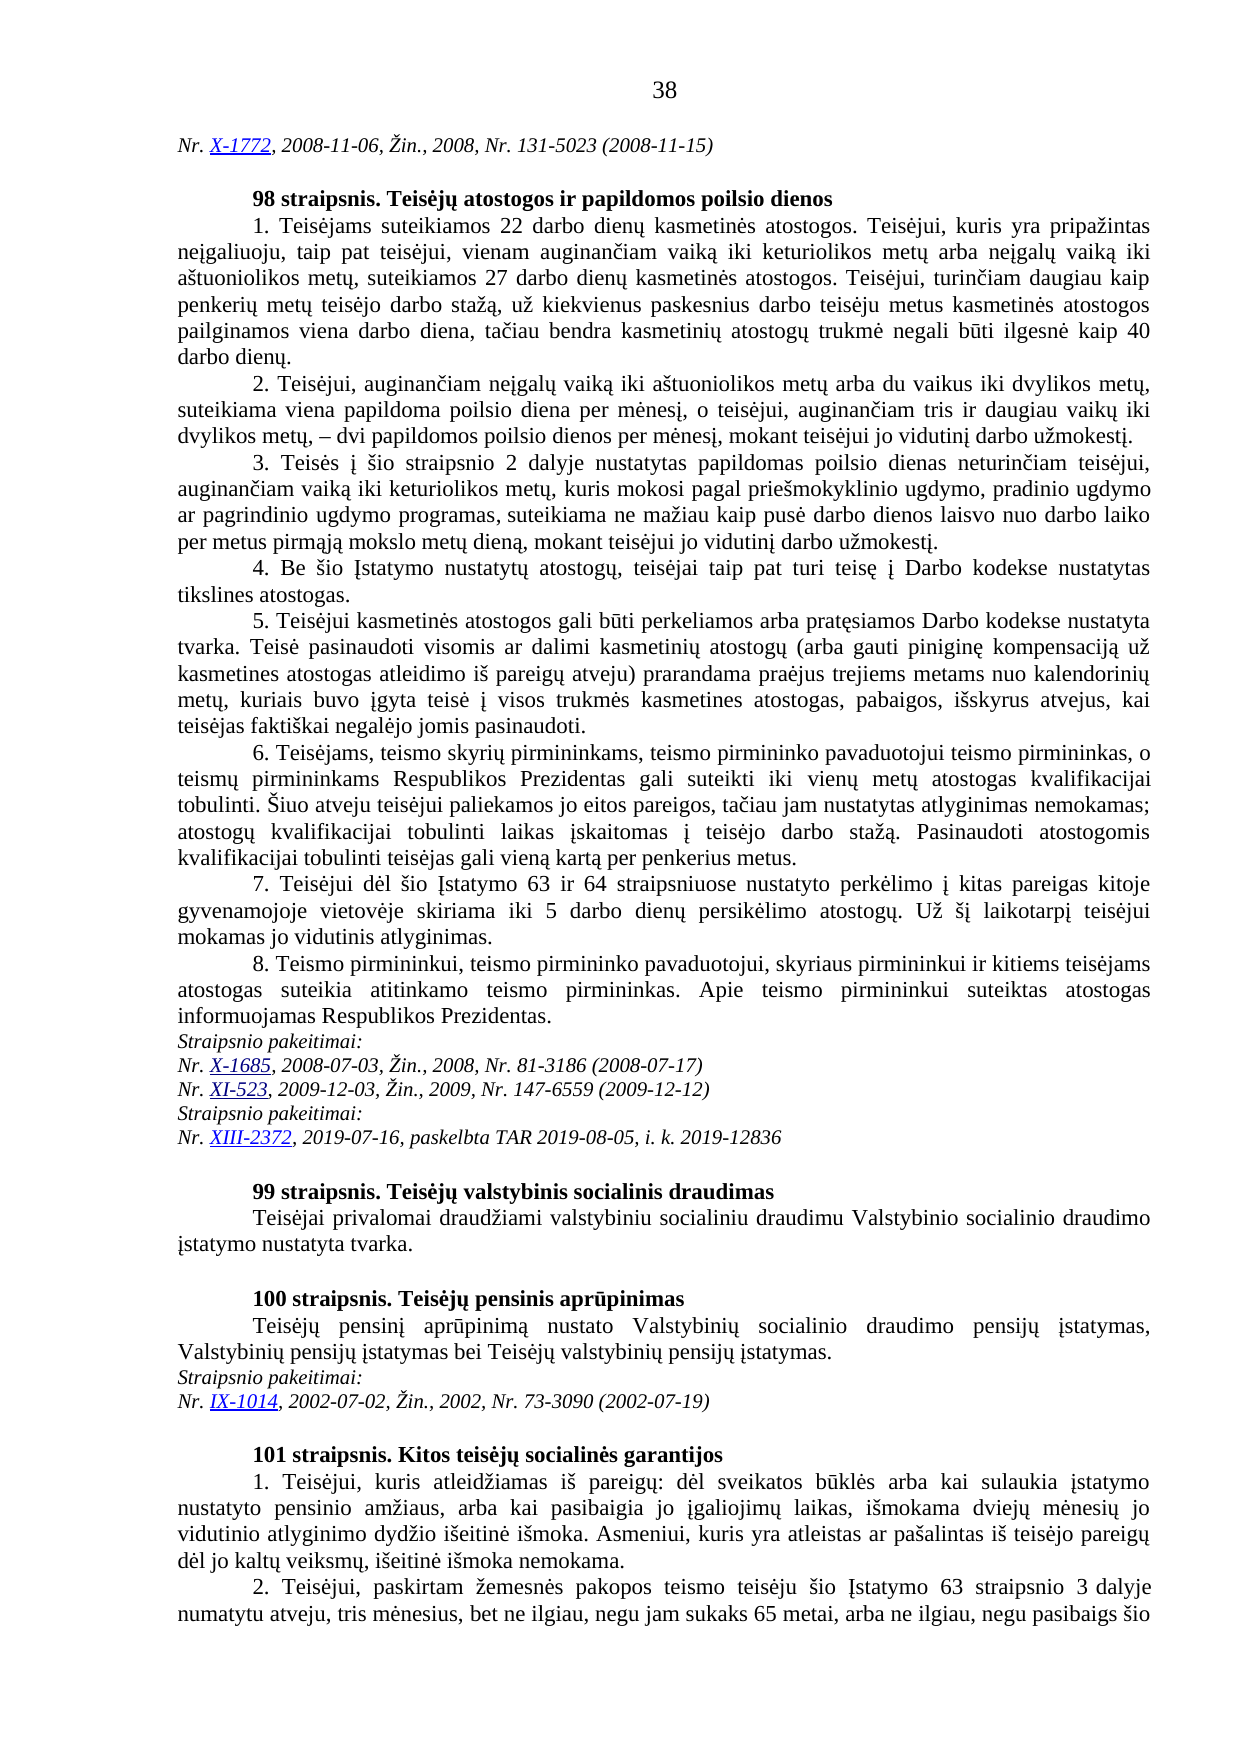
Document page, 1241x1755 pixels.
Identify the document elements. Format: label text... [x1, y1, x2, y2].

text 1. Teisėjams suteikiamos 22 darbo dienų kasmetinės atostogos. Teisėjui, kuris yra pripažintas neįgaliuoju, taip pat teisėjui, vienam auginančiam vaiką iki keturiolikos metų arba neįgalų vaiką iki aštuoniolikos metų, suteikiamos 27 darbo dienų kasmetinės atostogos. Teisėjui, turinčiam daugiau kaip penkerių metų teisėjo darbo stažą, už kiekvienus paskesnius darbo teisėju metus kasmetinės atostogos pailginamos viena darbo diena, tačiau bendra kasmetinių atostogų trukmė negali būti ilgesnė kaip 40 darbo dienų. [177, 212, 1152, 370]
text 8. Teismo pirmininkui, teismo pirmininko pavaduotojui, skyriaus pirmininkui ir kitiems teisėjams atostogas suteikia atitinkamo teismo pirmininkas. Apie teismo pirmininkui suteiktas atostogas informuojamas Respublikos Prezidentas. [177, 949, 1152, 1029]
text Nr. IX-1014, 2002-07-02, Žin., 2002, Nr. 73-3090 (2002-07-19) [177, 1389, 1152, 1413]
text Straipsnio pakeitimai: [177, 1364, 1152, 1389]
text Straipsnio pakeitimai: [177, 1029, 1152, 1053]
text 99 straipsnis. Teisėjų valstybinis socialinis draudimas [177, 1178, 1152, 1204]
text 2. Teisėjui, paskirtam žemesnės pakopos teismo teisėju šio Įstatymo 63 straipsnio 3 dalyje numatytu atveju, tris mėnesius, bet ne ilgiau, negu jam sukaks 65 metai, arba ne ilgiau, negu pasibaigs šio [177, 1573, 1152, 1626]
text 3. Teisės į šio straipsnio 2 dalyje nustatytas papildomas poilsio dienas neturinčiam teisėjui, auginančiam vaiką iki keturiolikos metų, kuris mokosi pagal priešmokyklinio ugdymo, pradinio ugdymo ar pagrindinio ugdymo programas, suteikiama ne mažiau kaip pusė darbo dienos laisvo nuo darbo laiko per metus pirmąją mokslo metų dieną, mokant teisėjui jo vidutinį darbo užmokestį. [177, 449, 1152, 554]
text Nr. X-1685, 2008-07-03, Žin., 2008, Nr. 81-3186 (2008-07-17) [177, 1053, 1152, 1077]
text Straipsnio pakeitimai: [177, 1101, 1152, 1125]
text 2. Teisėjui, auginančiam neįgalų vaiką iki aštuoniolikos metų arba du vaikus iki dvylikos metų, suteikiama viena papildoma poilsio diena per mėnesį, o teisėjui, auginančiam tris ir daugiau vaikų iki dvylikos metų, – dvi papildomos poilsio dienos per mėnesį, mokant teisėjui jo vidutinį darbo užmokestį. [177, 370, 1152, 449]
text 101 straipsnis. Kitos teisėjų socialinės garantijos [177, 1441, 1152, 1468]
text 5. Teisėjui kasmetinės atostogos gali būti perkeliamos arba pratęsiamos Darbo kodekse nustatyta tvarka. Teisė pasinaudoti visomis ar dalimi kasmetinių atostogų (arba gauti piniginę kompensaciją už kasmetines atostogas atleidimo iš pareigų atveju) prarandama praėjus trejiems metams nuo kalendorinių metų, kuriais buvo įgyta teisė į visos trukmės kasmetines atostogas, pabaigos, išskyrus atvejus, kai teisėjas faktiškai negalėjo jomis pasinaudoti. [177, 607, 1152, 739]
text 6. Teisėjams, teismo skyrių pirmininkams, teismo pirmininko pavaduotojui teismo pirmininkas, o teismų pirmininkams Respublikos Prezidentas gali suteikti iki vienų metų atostogas kvalifikacijai tobulinti. Šiuo atveju teisėjui paliekamos jo eitos pareigos, tačiau jam nustatytas atlyginimas nemokamas; atostogų kvalifikacijai tobulinti laikas įskaitomas į teisėjo darbo stažą. Pasinaudoti atostogomis kvalifikacijai tobulinti teisėjas gali vieną kartą per penkerius metus. [177, 739, 1152, 871]
text Teisėjų pensinį aprūpinimą nustato Valstybinių socialinio draudimo pensijų įstatymas, Valstybinių pensijų įstatymas bei Teisėjų valstybinių pensijų įstatymas. [177, 1312, 1152, 1364]
text Nr. XI-523, 2009-12-03, Žin., 2009, Nr. 147-6559 (2009-12-12) [177, 1077, 1152, 1101]
text Nr. XIII-2372, 2019-07-16, paskelbta TAR 2019-08-05, i. k. 2019-12836 [177, 1125, 1152, 1149]
text Nr. X-1772, 2008-11-06, Žin., 2008, Nr. 131-5023 (2008-11-15) [177, 132, 1152, 157]
text 98 straipsnis. Teisėjų atostogos ir papildomos poilsio dienos [177, 185, 1152, 212]
text 4. Be šio Įstatymo nustatytų atostogų, teisėjai taip pat turi teisę į Darbo kodekse nustatytas tikslines atostogas. [177, 554, 1152, 607]
text 7. Teisėjui dėl šio Įstatymo 63 ir 64 straipsniuose nustatyto perkėlimo į kitas pareigas kitoje gyvenamojoje vietovėje skiriama iki 5 darbo dienų persikėlimo atostogų. Už šį laikotarpį teisėjui mokamas jo vidutinis atlyginimas. [177, 871, 1152, 949]
text Teisėjai privalomai draudžiami valstybiniu socialiniu draudimu Valstybinio socialinio draudimo įstatymo nustatyta tvarka. [177, 1204, 1152, 1257]
text 100 straipsnis. Teisėjų pensinis aprūpinimas [177, 1286, 1152, 1312]
text 1. Teisėjui, kuris atleidžiamas iš pareigų: dėl sveikatos būklės arba kai sulaukia įstatymo nustatyto pensinio amžiaus, arba kai pasibaigia jo įgaliojimų laikas, išmokama dviejų mėnesių jo vidutinio atlyginimo dydžio išeitinė išmoka. Asmeniui, kuris yra atleistas ar pašalintas iš teisėjo pareigų dėl jo kaltų veiksmų, išeitinė išmoka nemokama. [177, 1468, 1152, 1573]
